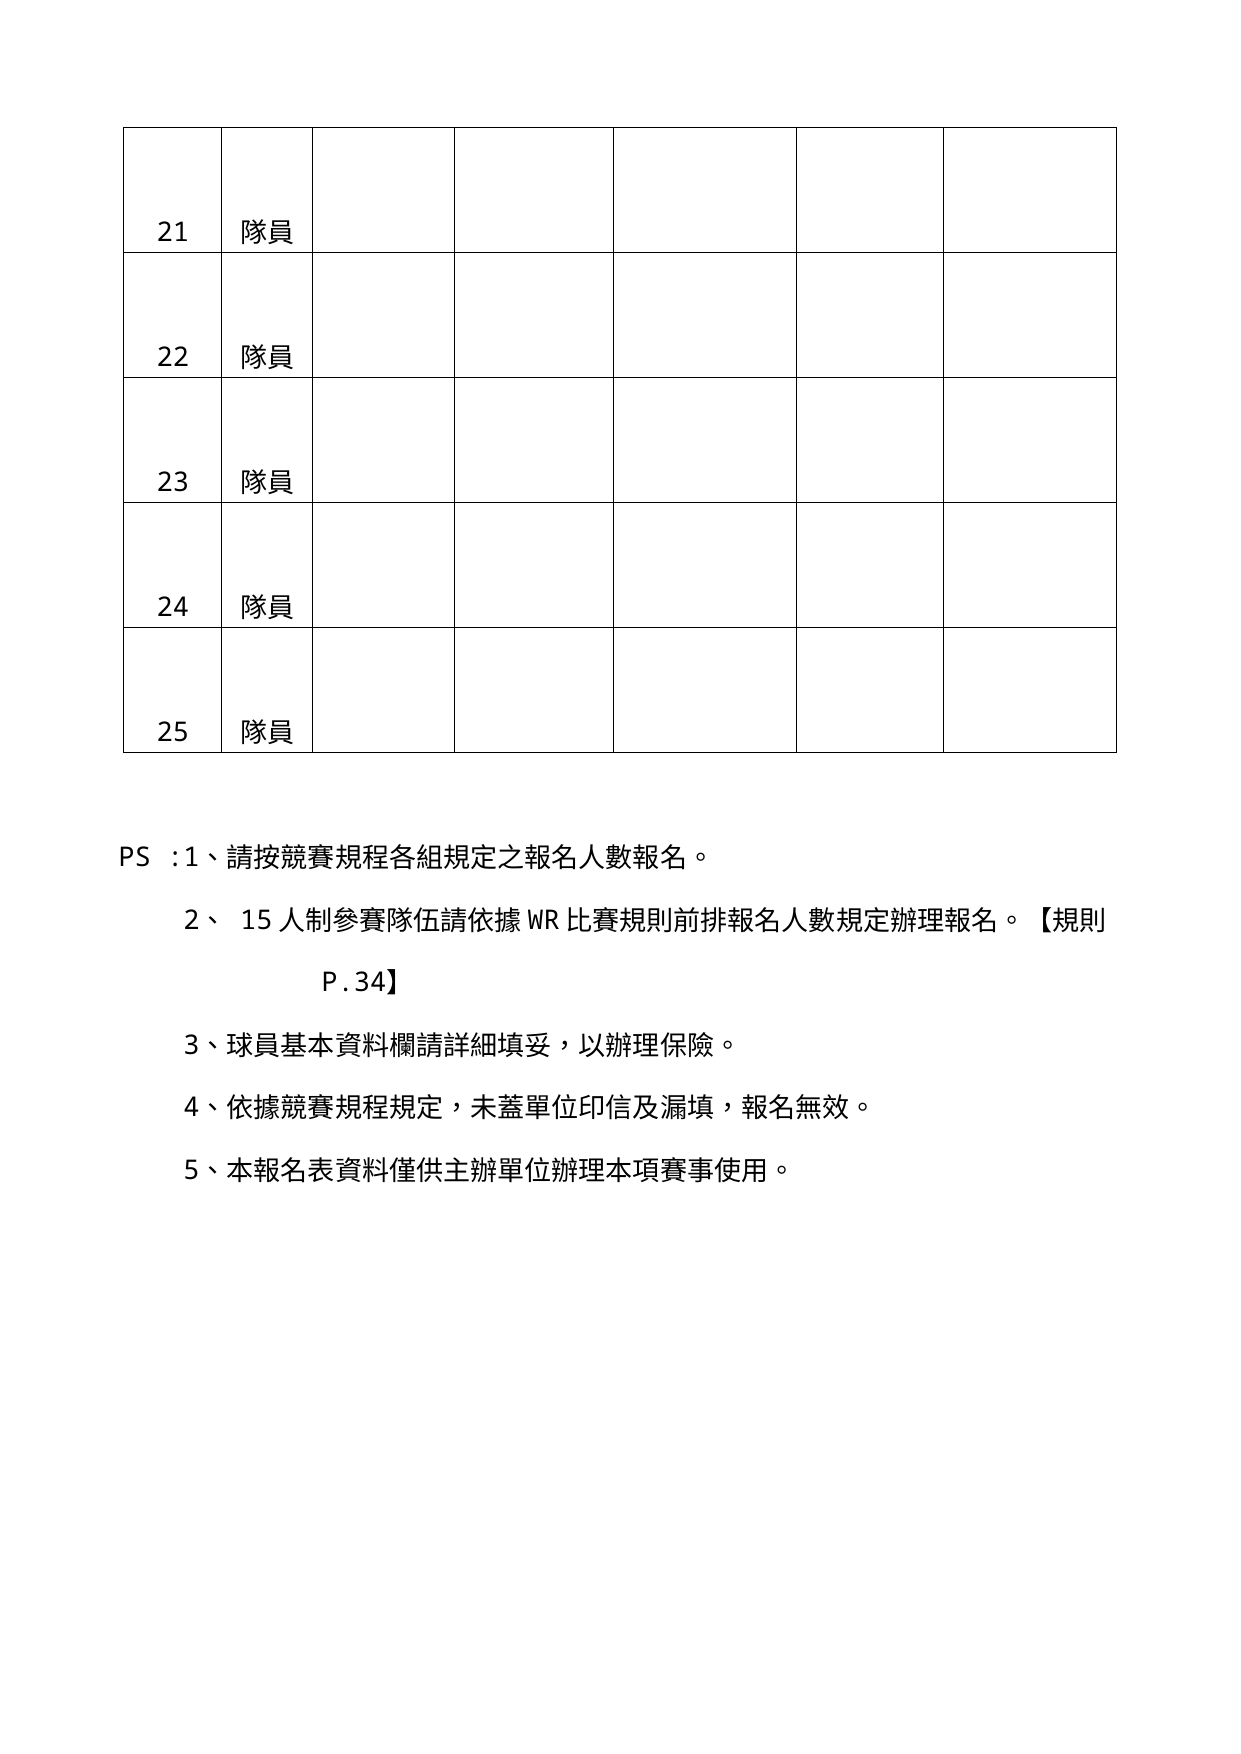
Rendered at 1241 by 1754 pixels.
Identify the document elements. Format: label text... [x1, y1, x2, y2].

text PS :1、請按競賽規程各組規定之報名人數報名。 [118, 814, 1122, 877]
table_cell 23 [124, 378, 221, 502]
table_cell 24 [124, 503, 221, 627]
text 2、 15人制參賽隊伍請依據WR比賽規則前排報名人數規定辦理報名。【規則P.34】 [118, 877, 1122, 1002]
table_cell [944, 628, 1116, 752]
table_cell [313, 253, 454, 377]
table_cell 隊員 [222, 378, 312, 502]
table_cell [944, 253, 1116, 377]
table_cell 隊員 [222, 253, 312, 377]
table_cell [614, 378, 796, 502]
table_cell [797, 628, 943, 752]
text 4、依據競賽規程規定，未蓋單位印信及漏填，報名無效。 [118, 1064, 1122, 1127]
table_cell [614, 503, 796, 627]
table_cell [313, 503, 454, 627]
table_cell [455, 128, 613, 252]
table_cell [614, 128, 796, 252]
table_cell [455, 378, 613, 502]
table_cell 22 [124, 253, 221, 377]
table_cell [313, 628, 454, 752]
table_cell [797, 253, 943, 377]
table_cell [797, 503, 943, 627]
table_cell 21 [124, 128, 221, 252]
text 3、球員基本資料欄請詳細填妥，以辦理保險。 [118, 1002, 1122, 1064]
table_cell 隊員 [222, 628, 312, 752]
table_cell [455, 253, 613, 377]
table_cell [313, 378, 454, 502]
table_cell [944, 128, 1116, 252]
table_cell [455, 503, 613, 627]
table_cell [797, 378, 943, 502]
table_cell [455, 628, 613, 752]
text 5、本報名表資料僅供主辦單位辦理本項賽事使用。 [118, 1127, 1122, 1189]
table_cell [944, 378, 1116, 502]
table_cell 25 [124, 628, 221, 752]
table_cell [944, 503, 1116, 627]
table_cell 隊員 [222, 503, 312, 627]
table_cell [313, 128, 454, 252]
table_cell 隊員 [222, 128, 312, 252]
table_cell [614, 253, 796, 377]
table_cell [614, 628, 796, 752]
table_cell [797, 128, 943, 252]
